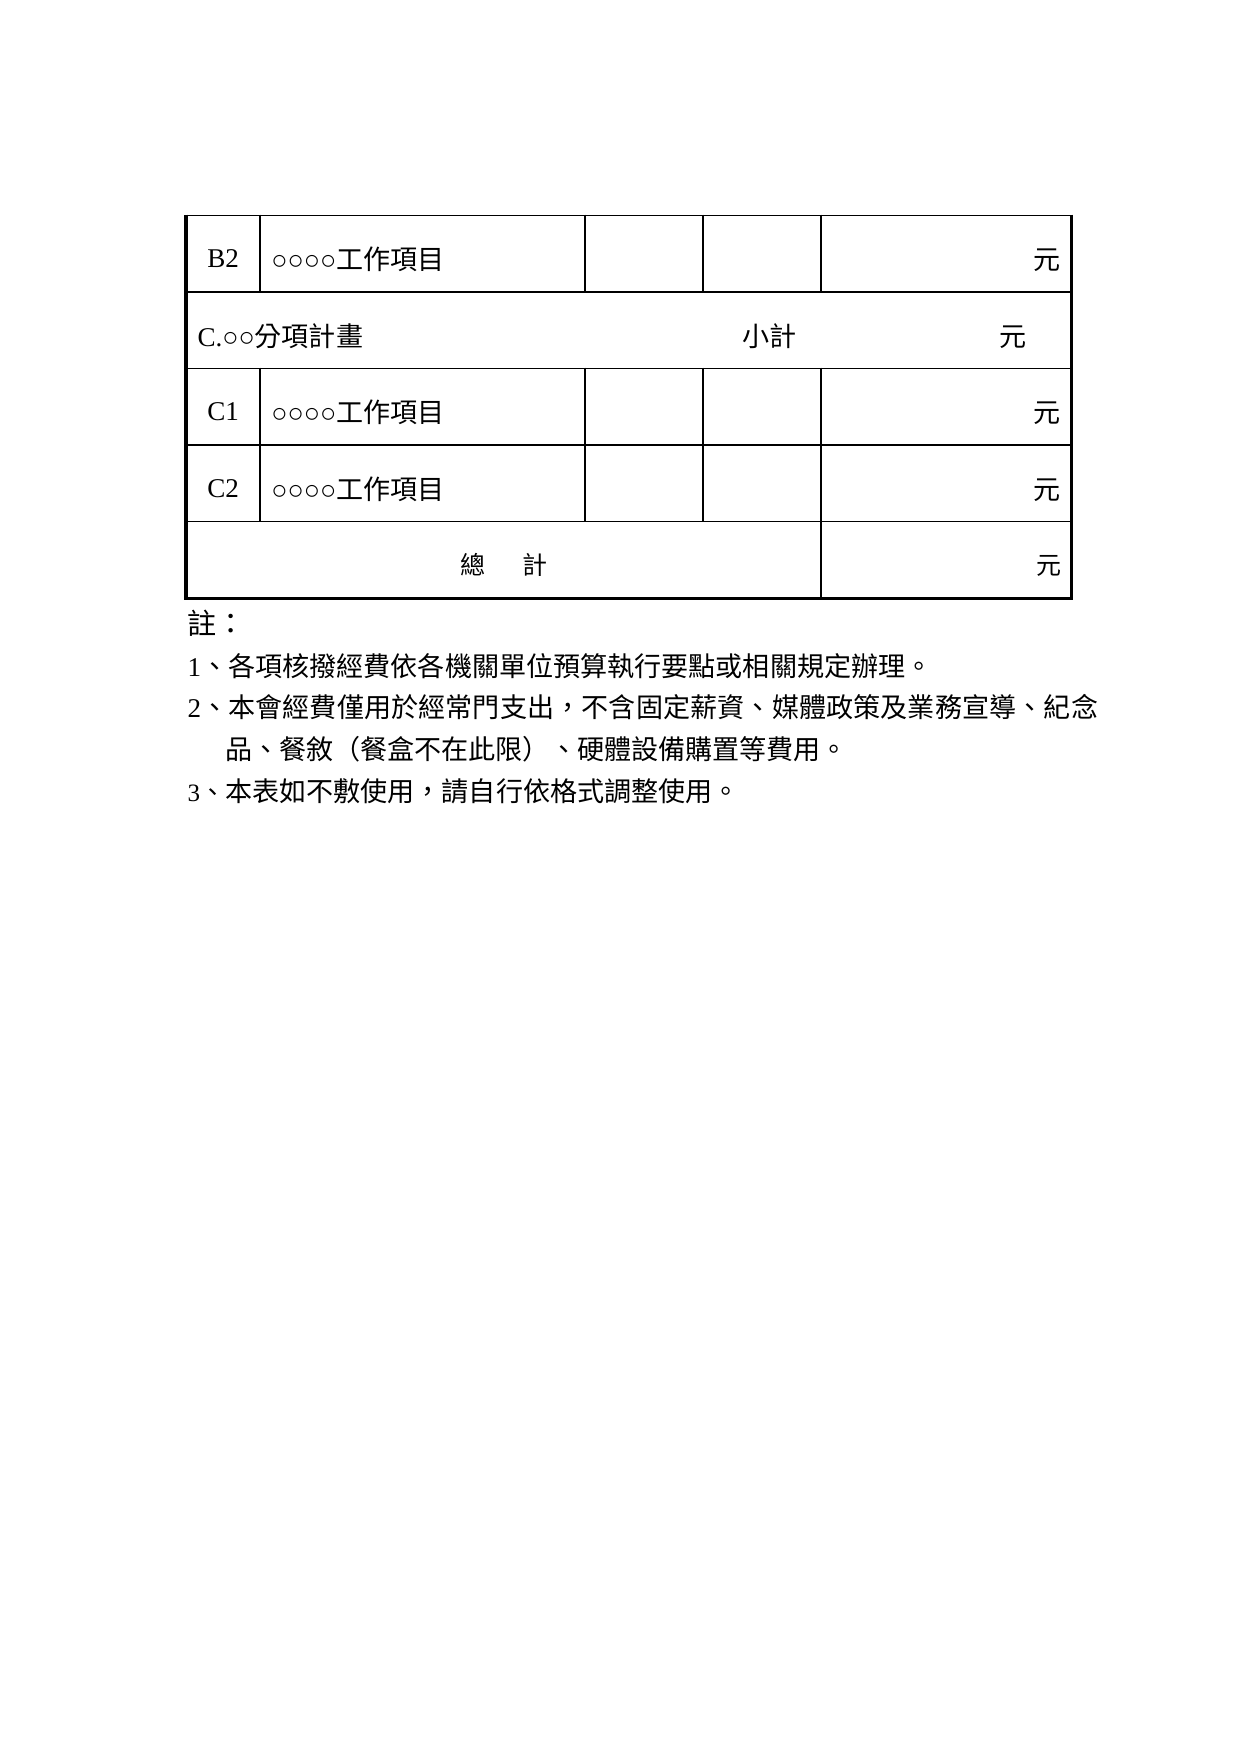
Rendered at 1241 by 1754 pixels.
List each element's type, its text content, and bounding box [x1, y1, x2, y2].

table_cell [586, 446, 702, 521]
table_cell [586, 369, 702, 444]
table_cell ○○○○工作項目 [261, 369, 584, 444]
table_cell 元 [822, 522, 1070, 597]
table_cell 元 [822, 446, 1070, 521]
table_cell B2 [188, 216, 259, 291]
table_cell 總 計 [188, 522, 820, 597]
table_cell [704, 369, 820, 444]
table_cell C.○○分項計畫 小計 元 [188, 293, 1070, 368]
table_cell [704, 446, 820, 521]
table_cell C1 [188, 369, 259, 444]
table_cell [704, 216, 820, 291]
table_cell 元 [822, 369, 1070, 444]
table_cell ○○○○工作項目 [261, 446, 584, 521]
table_cell ○○○○工作項目 [261, 216, 584, 291]
text 註： [187, 600, 1078, 643]
list 本表如不敷使用，請自行依格式調整使用。 [187, 768, 1098, 809]
list 各項核撥經費依各機關單位預算執行要點或相關規定辦理。 [187, 643, 1098, 684]
list 本會經費僅用於經常門支出，不含固定薪資、媒體政策及業務宣導、紀念品、餐敘（餐盒不在此限）、硬體設備購置等費用。 [187, 684, 1098, 768]
table_cell 元 [822, 216, 1070, 291]
table_cell C2 [188, 446, 259, 521]
table_cell [586, 216, 702, 291]
